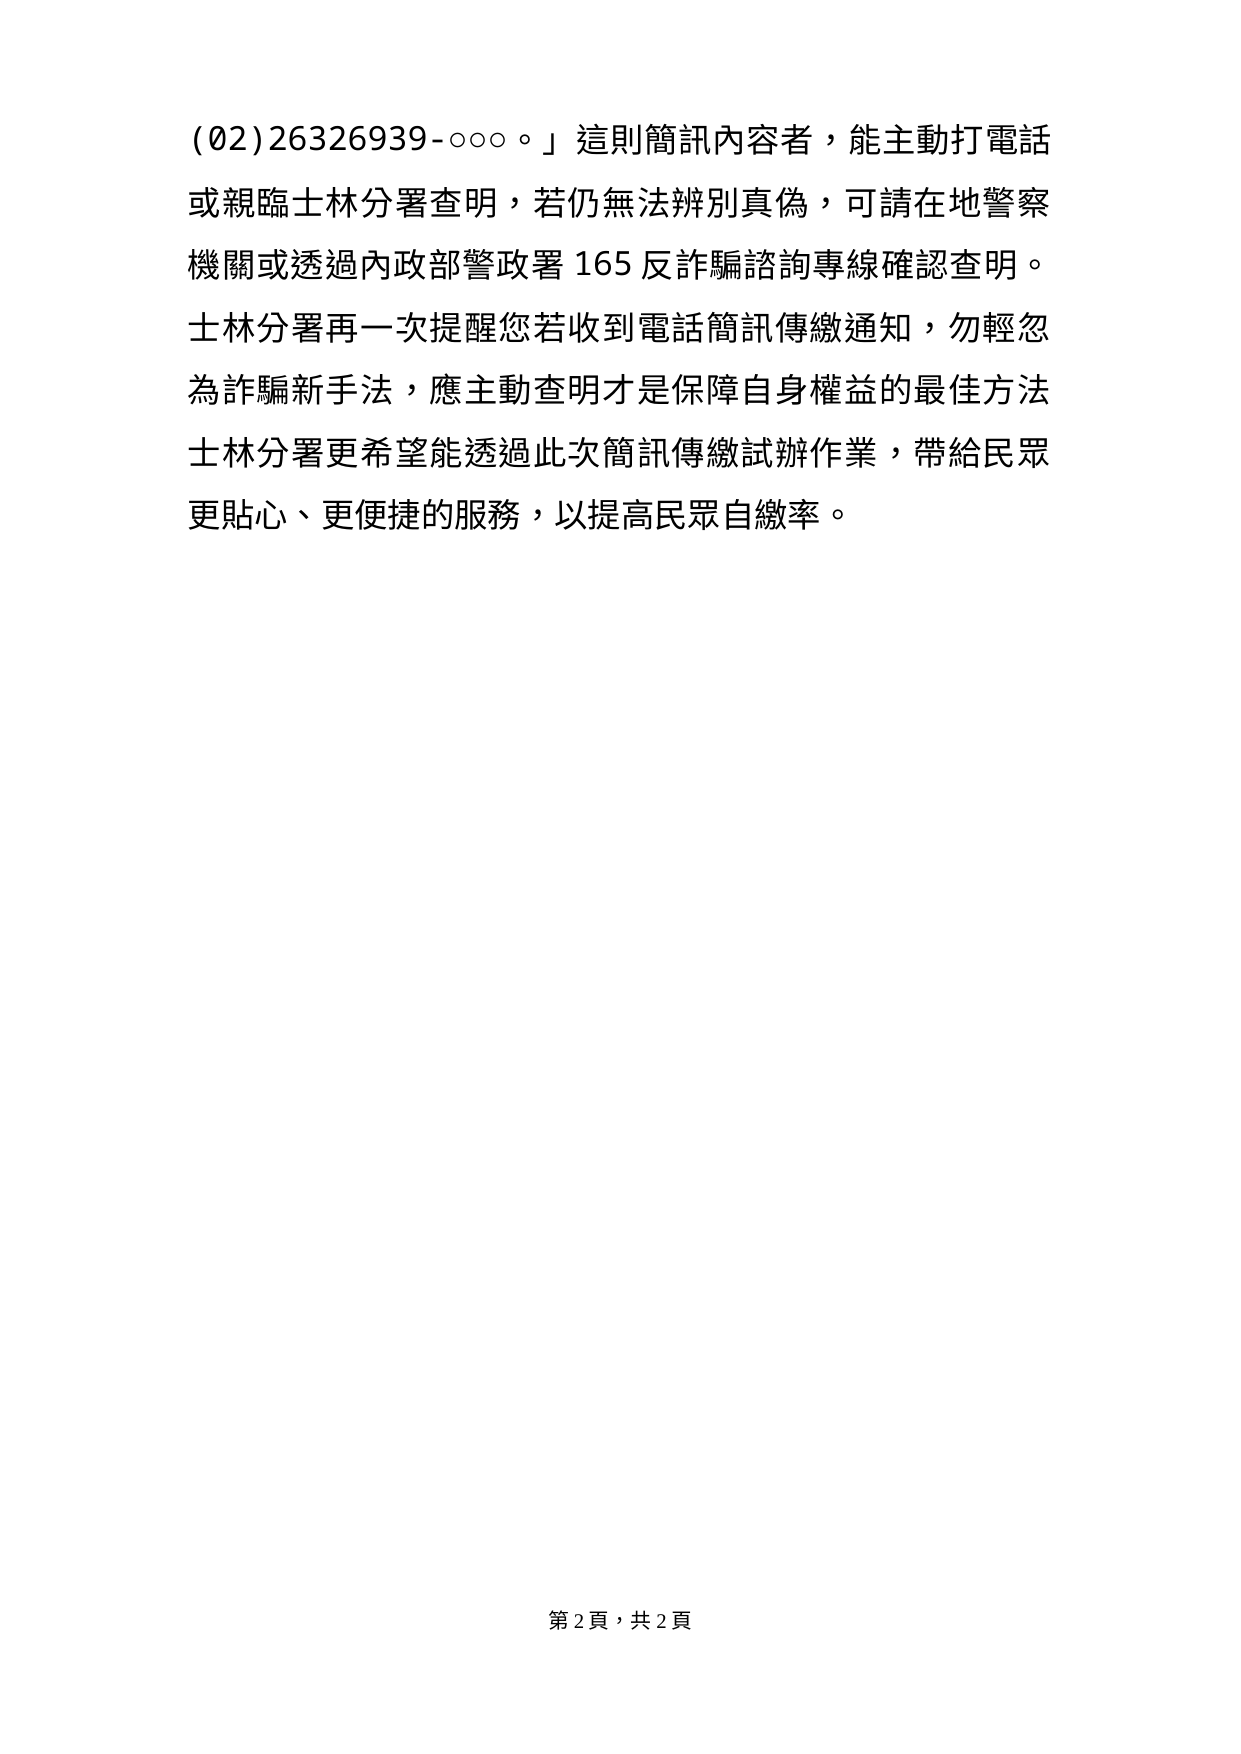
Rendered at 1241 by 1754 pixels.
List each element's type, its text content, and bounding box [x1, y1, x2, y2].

text 士林分署為順應現今社會行動通信發達，人人幾乎都有3C手機的時代，配合行政執行署便民政策，創新試辦簡訊傳繳作業，以減少民眾未收到傳繳通知而財產被執行之民怨，士林分署簡訊傳繳試辦期間為106年2月21日至同年5月31日止，請民眾在這段時間內收到「臺端滯納汽燃費-汽（機）車○○○元，請於今年4月7日前至行政執行署士林分署繳納，如有疑問請洽該分署○股，電話：(02)26326939-○○○。」這則簡訊內容者，能主動打電話或親臨士林分署查明，若仍無法辨別真偽，可請在地警察機關或透過內政部警政署165反詐騙諮詢專線確認查明。士林分署再一次提醒您若收到電話簡訊傳繳通知，勿輕忽為詐騙新手法，應主動查明才是保障自身權益的最佳方法，士林分署更希望能透過此次簡訊傳繳試辦作業，帶給民眾更貼心、更便捷的服務，以提高民眾自繳率。 [187, 96, 1053, 534]
